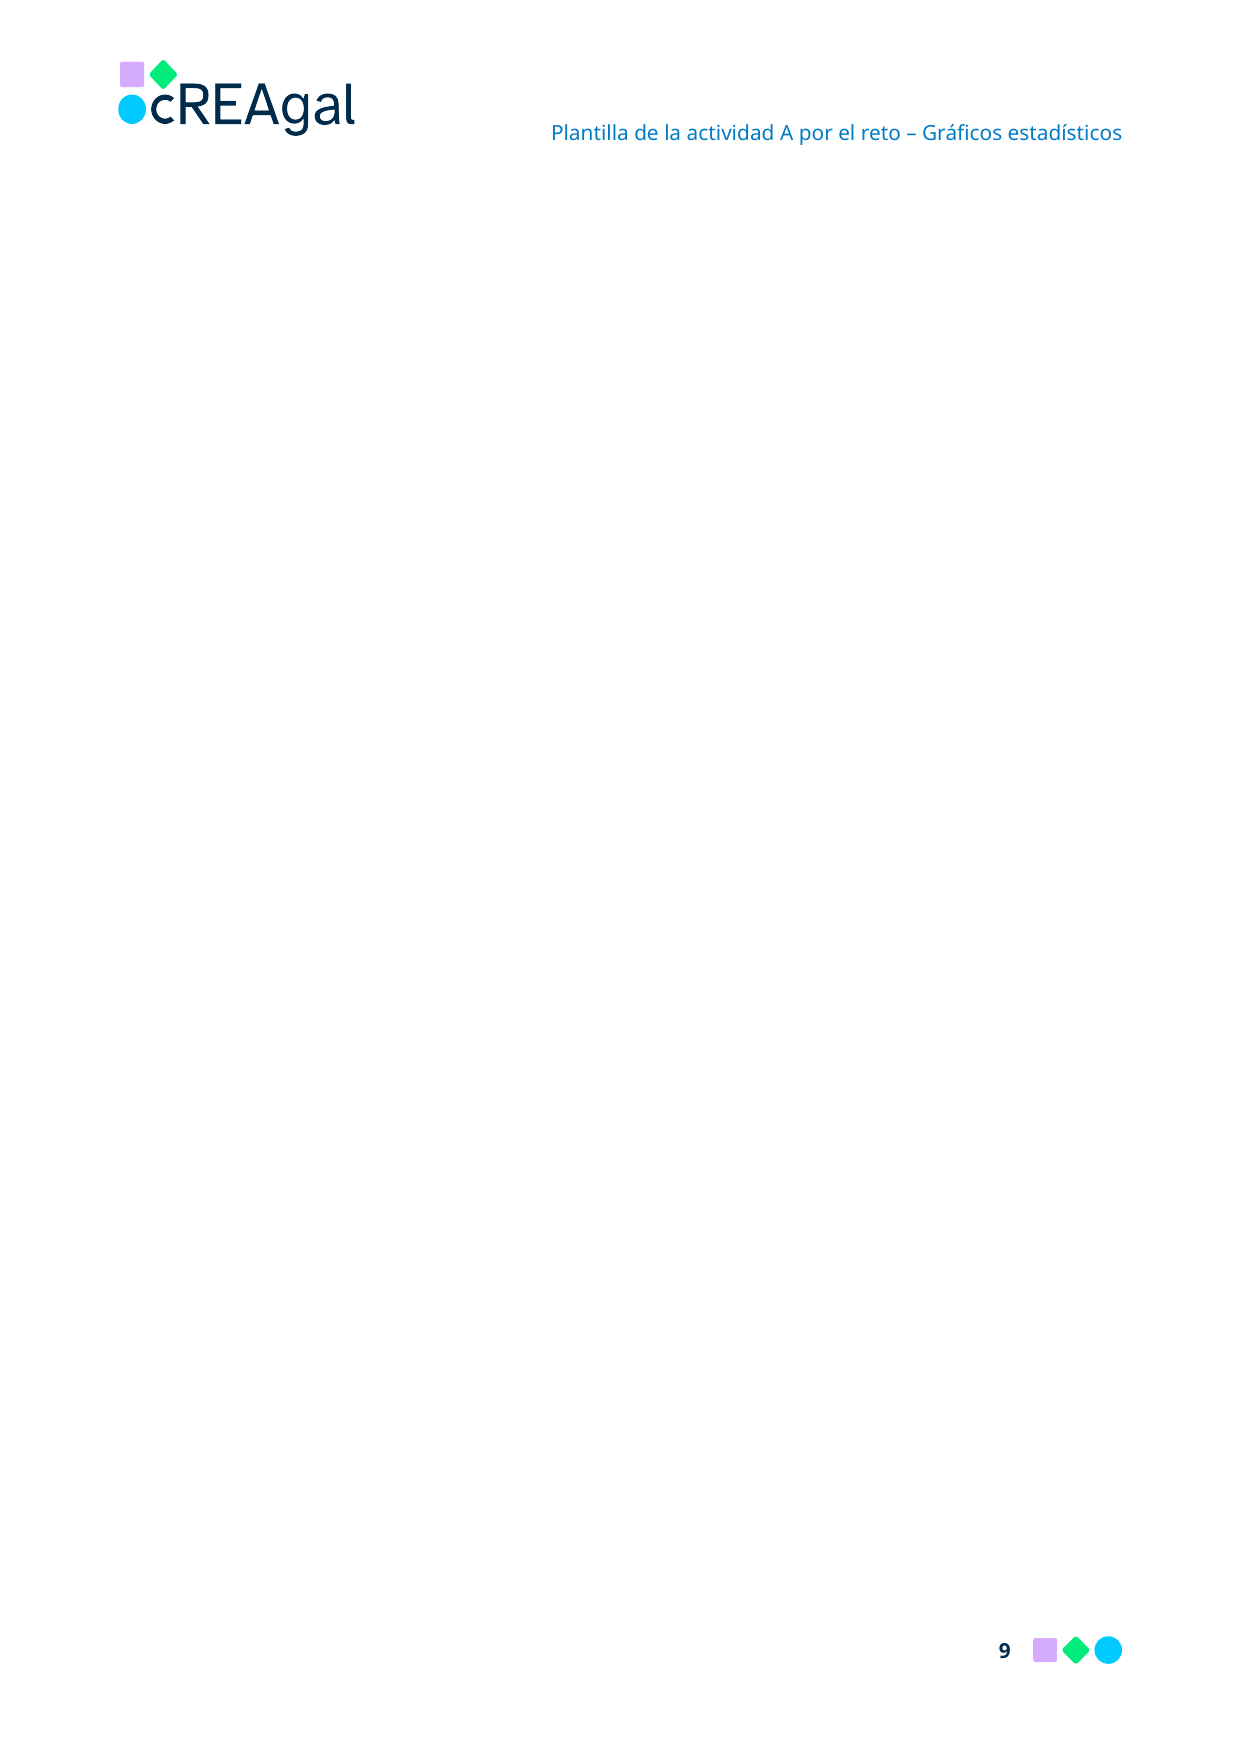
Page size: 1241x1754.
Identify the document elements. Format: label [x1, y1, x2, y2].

picture [118, 60, 355, 136]
